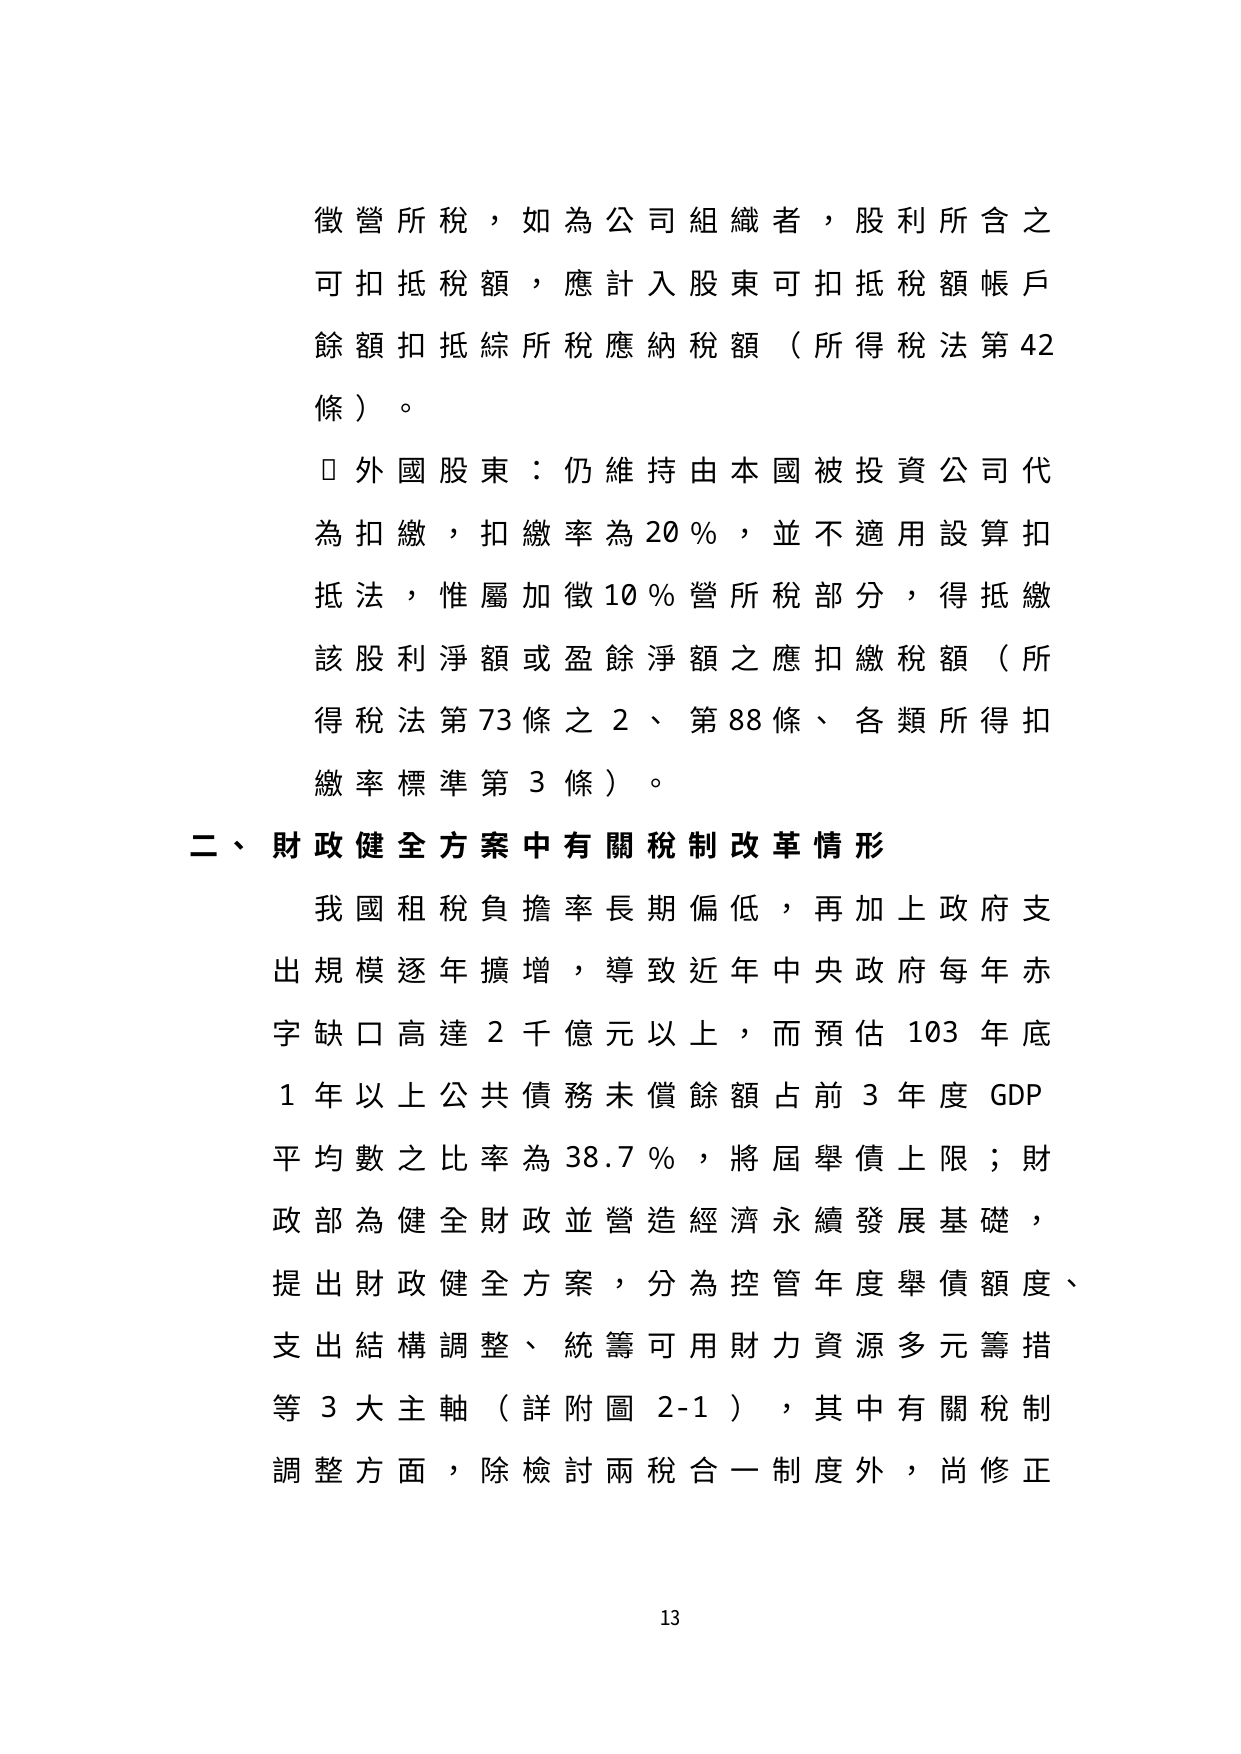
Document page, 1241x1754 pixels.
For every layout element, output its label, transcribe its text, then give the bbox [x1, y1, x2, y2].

text 我國租稅負擔率長期偏低，再加上政府支出規模逐年擴增，導致近年中央政府每年赤字缺口高達2千億元以上，而預估103年底1年以上公共債務未償餘額占前3年度GDP平均數之比率為38.7％，將屆舉債上限；財政部為健全財政並營造經濟永續發展基礎，提出財政健全方案，分為控管年度舉債額度、支出結構調整、統籌可用財力資源多元籌措等3大主軸（詳附圖2-1），其中有關稅制調整方面，除檢討兩稅合一制度外，尚修正綜所稅稅率結構、提高薪資及身心障礙之特別扣除額度，及恢復金融業之營業稅率等措施，本項改革方案已於103年5月19日經本院三讀修正通過。茲分述如下： [242, 865, 1058, 1490]
text 徵營所稅，如為公司組織者，股利所含之可扣抵稅額，應計入股東可扣抵稅額帳戶餘額扣抵綜所稅應納稅額（所得稅法第42條）。 [271, 177, 1058, 427]
text 外國股東：仍維持由本國被投資公司代為扣繳，扣繳率為20％，並不適用設算扣抵法，惟屬加徵10％營所稅部分，得抵繳該股利淨額或盈餘淨額之應扣繳稅額（所得稅法第73條之2、第88條、各類所得扣繳率標準第3條）。 [271, 427, 1058, 802]
text 二、財政健全方案中有關稅制改革情形 [183, 802, 1058, 865]
